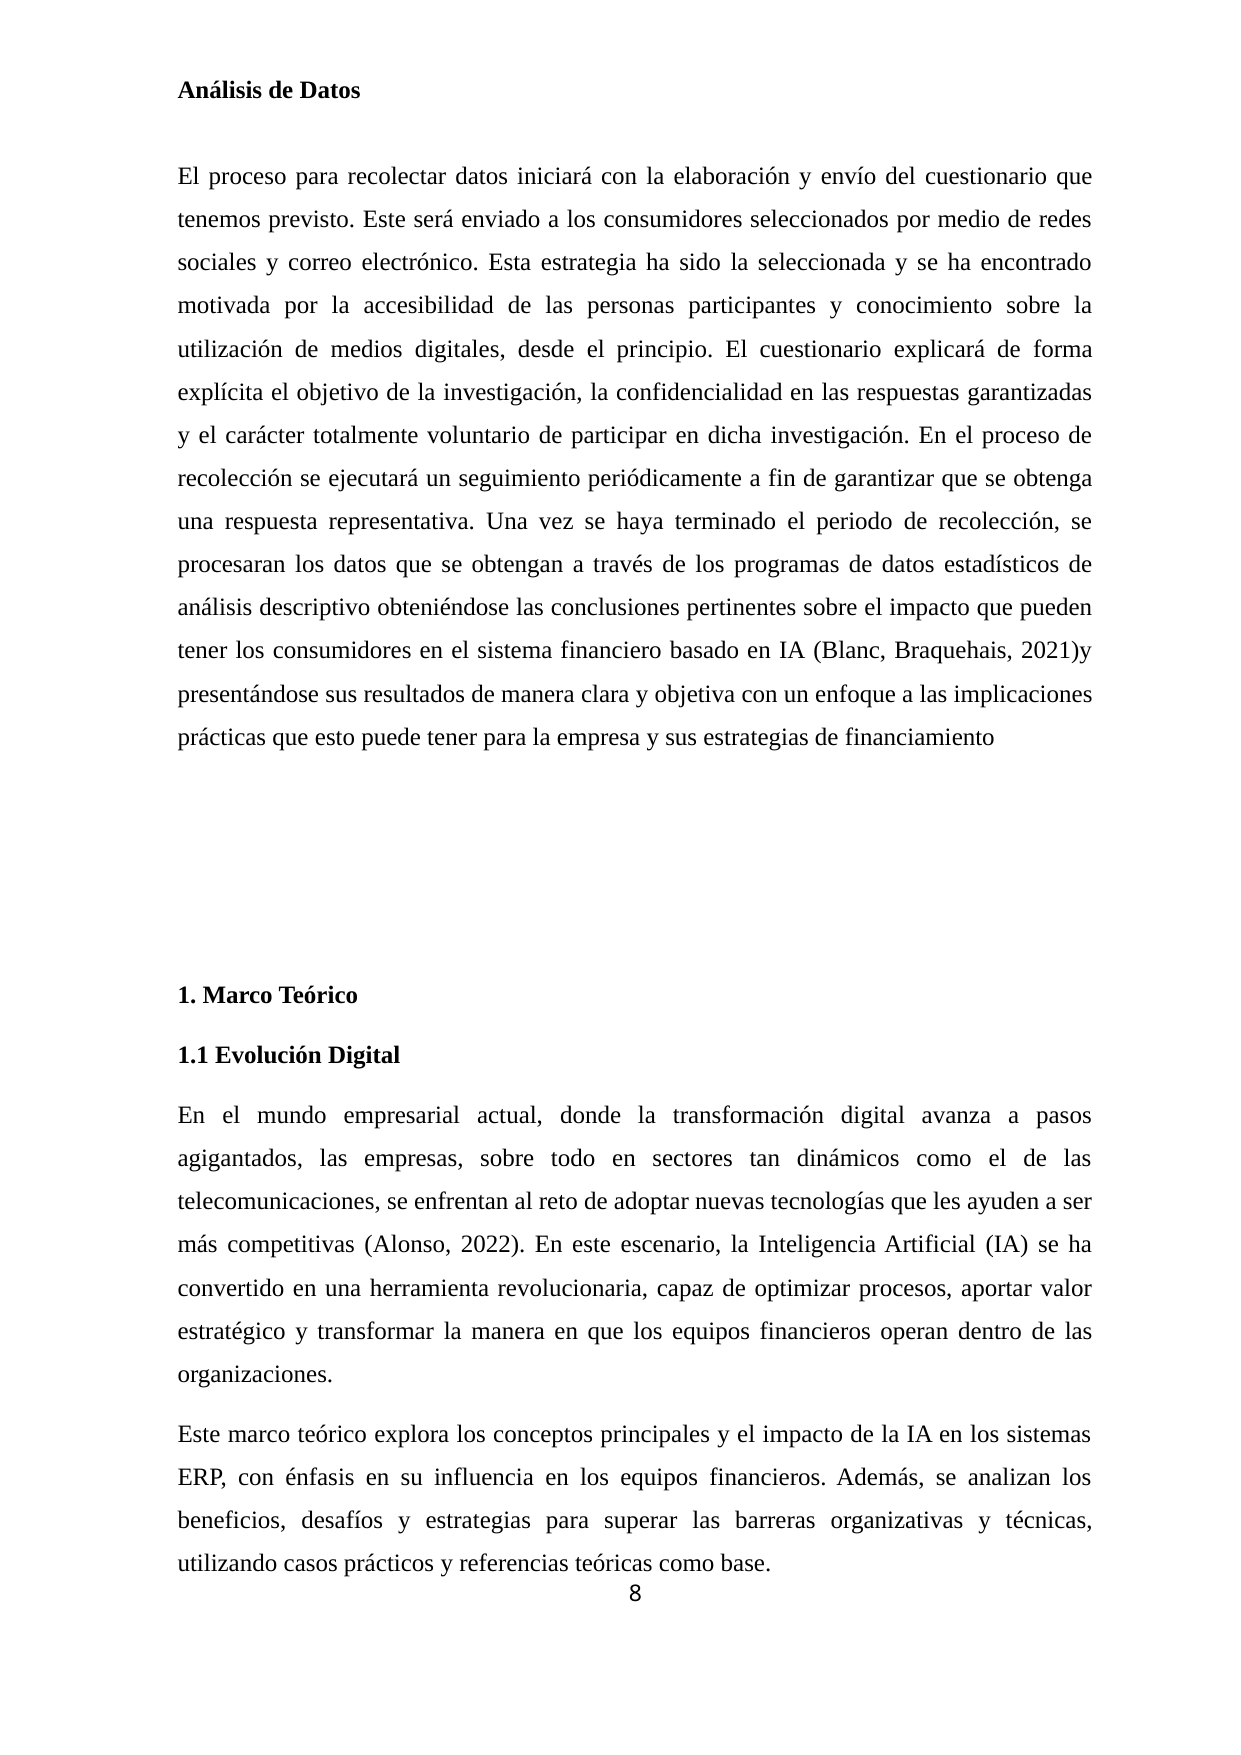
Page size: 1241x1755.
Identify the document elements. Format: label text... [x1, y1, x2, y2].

text 1.1 Evolución Digital [177, 1040, 1093, 1069]
text 1. Marco Teórico [177, 981, 1093, 1009]
text En el mundo empresarial actual, donde la transformación digital avanza a pasos agigantados, las empresas, sobre todo en sectores tan dinámicos como el de las telecomunicaciones, se enfrentan al reto de adoptar nuevas tecnologías que les ayuden a ser más competitivas (Alonso, 2022). En este escenario, la Inteligencia Artificial (IA) se ha convertido en una herramienta revolucionaria, capaz de optimizar procesos, aportar valor estratégico y transformar la manera en que los equipos financieros operan dentro de las organizaciones. [177, 1100, 1093, 1388]
text Análisis de Datos [177, 75, 1093, 104]
text El proceso para recolectar datos iniciará con la elaboración y envío del cuestionario que tenemos previsto. Este será enviado a los consumidores seleccionados por medio de redes sociales y correo electrónico. Esta estrategia ha sido la seleccionada y se ha encontrado motivada por la accesibilidad de las personas participantes y conocimiento sobre la utilización de medios digitales, desde el principio. El cuestionario explicará de forma explícita el objetivo de la investigación, la confidencialidad en las respuestas garantizadas y el carácter totalmente voluntario de participar en dicha investigación. En el proceso de recolección se ejecutará un seguimiento periódicamente a fin de garantizar que se obtenga una respuesta representativa. Una vez se haya terminado el periodo de recolección, se procesaran los datos que se obtengan a través de los programas de datos estadísticos de análisis descriptivo obteniéndose las conclusiones pertinentes sobre el impacto que pueden tener los consumidores en el sistema financiero basado en IA (Blanc, Braquehais, 2021)y presentándose sus resultados de manera clara y objetiva con un enfoque a las implicaciones prácticas que esto puede tener para la empresa y sus estrategias de financiamiento [177, 161, 1093, 751]
text Este marco teórico explora los conceptos principales y el impacto de la IA en los sistemas ERP, con énfasis en su influencia en los equipos financieros. Además, se analizan los beneficios, desafíos y estrategias para superar las barreras organizativas y técnicas, utilizando casos prácticos y referencias teóricas como base. [177, 1419, 1093, 1577]
